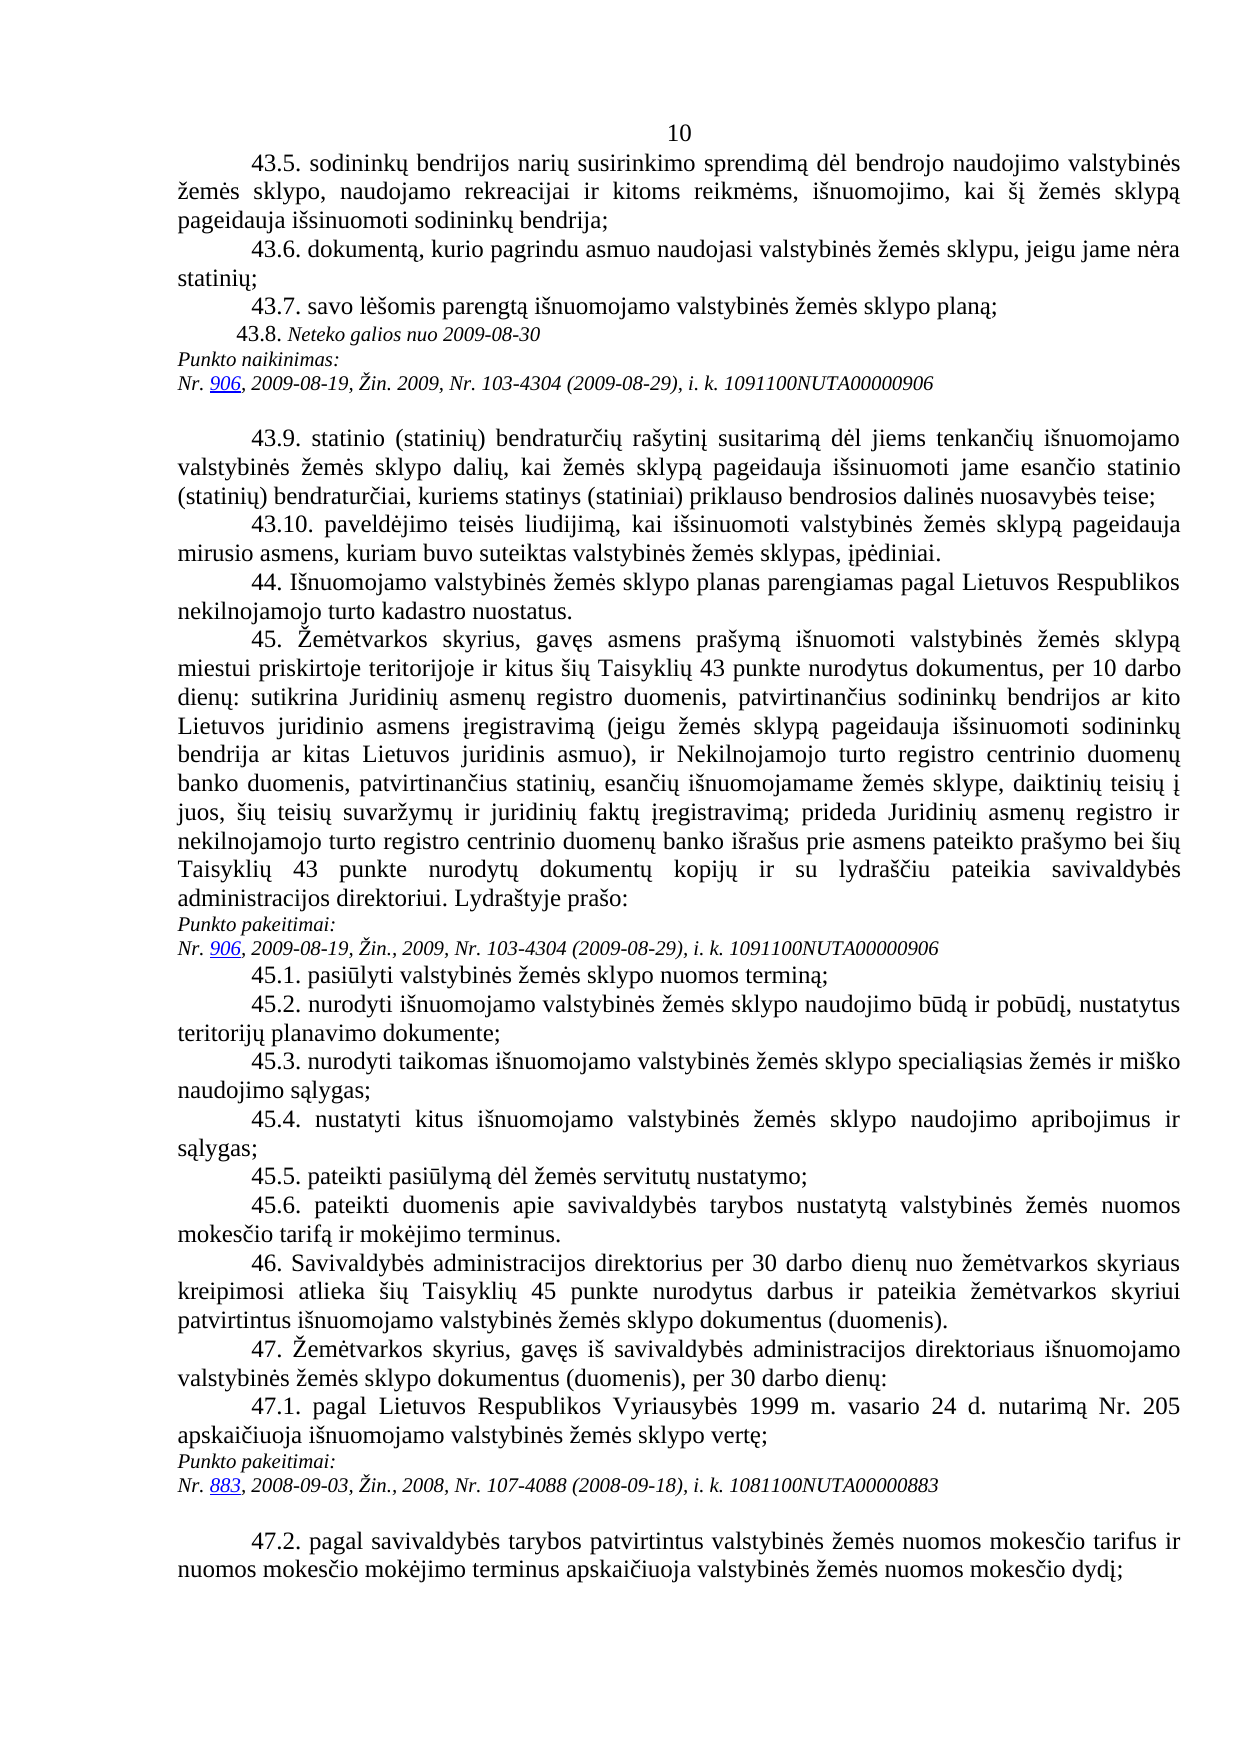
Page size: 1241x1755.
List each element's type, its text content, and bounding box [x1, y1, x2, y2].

text 43.8. Neteko galios nuo 2009-08-30 [177, 320, 1181, 346]
text 47. Žemėtvarkos skyrius, gavęs iš savivaldybės administracijos direktoriaus išnuomojamo valstybinės žemės sklypo dokumentus (duomenis), per 30 darbo dienų: [177, 1334, 1181, 1391]
text 45.4. nustatyti kitus išnuomojamo valstybinės žemės sklypo naudojimo apribojimus ir sąlygas; [177, 1104, 1181, 1161]
text 45. Žemėtvarkos skyrius, gavęs asmens prašymą išnuomoti valstybinės žemės sklypą miestui priskirtoje teritorijoje ir kitus šių Taisyklių 43 punkte nurodytus dokumentus, per 10 darbo dienų: sutikrina Juridinių asmenų registro duomenis, patvirtinančius sodininkų bendrijos ar kito Lietuvos juridinio asmens įregistravimą (jeigu žemės sklypą pageidauja išsinuomoti sodininkų bendrija ar kitas Lietuvos juridinis asmuo), ir Nekilnojamojo turto registro centrinio duomenų banko duomenis, patvirtinančius statinių, esančių išnuomojamame žemės sklype, daiktinių teisių į juos, šių teisių suvaržymų ir juridinių faktų įregistravimą; prideda Juridinių asmenų registro ir nekilnojamojo turto registro centrinio duomenų banko išrašus prie asmens pateikto prašymo bei šių Taisyklių 43 punkte nurodytų dokumentų kopijų ir su lydraščiu pateikia savivaldybės administracijos direktoriui. Lydraštyje prašo: [177, 624, 1181, 912]
text 45.5. pateikti pasiūlymą dėl žemės servitutų nustatymo; [177, 1161, 1181, 1190]
text 43.5. sodininkų bendrijos narių susirinkimo sprendimą dėl bendrojo naudojimo valstybinės žemės sklypo, naudojamo rekreacijai ir kitoms reikmėms, išnuomojimo, kai šį žemės sklypą pageidauja išsinuomoti sodininkų bendrija; [177, 148, 1181, 234]
text 45.2. nurodyti išnuomojamo valstybinės žemės sklypo naudojimo būdą ir pobūdį, nustatytus teritorijų planavimo dokumente; [177, 989, 1181, 1046]
text 46. Savivaldybės administracijos direktorius per 30 darbo dienų nuo žemėtvarkos skyriaus kreipimosi atlieka šių Taisyklių 45 punkte nurodytus darbus ir pateikia žemėtvarkos skyriui patvirtintus išnuomojamo valstybinės žemės sklypo dokumentus (duomenis). [177, 1248, 1181, 1334]
text 43.6. dokumentą, kurio pagrindu asmuo naudojasi valstybinės žemės sklypu, jeigu jame nėra statinių; [177, 234, 1181, 291]
text 47.1. pagal Lietuvos Respublikos Vyriausybės 1999 m. vasario 24 d. nutarimą Nr. 205 apskaičiuoja išnuomojamo valstybinės žemės sklypo vertę; [177, 1391, 1181, 1449]
text Nr. 906, 2009-08-19, Žin., 2009, Nr. 103-4304 (2009-08-29), i. k. 1091100NUTA00000906 [177, 936, 1181, 960]
text Nr. 883, 2008-09-03, Žin., 2008, Nr. 107-4088 (2008-09-18), i. k. 1081100NUTA00000883 [177, 1473, 1181, 1497]
text Punkto naikinimas: [177, 346, 1181, 371]
text 43.9. statinio (statinių) bendraturčių rašytinį susitarimą dėl jiems tenkančių išnuomojamo valstybinės žemės sklypo dalių, kai žemės sklypą pageidauja išsinuomoti jame esančio statinio (statinių) bendraturčiai, kuriems statinys (statiniai) priklauso bendrosios dalinės nuosavybės teise; [177, 423, 1181, 509]
text 45.3. nurodyti taikomas išnuomojamo valstybinės žemės sklypo specialiąsias žemės ir miško naudojimo sąlygas; [177, 1046, 1181, 1104]
text 43.10. paveldėjimo teisės liudijimą, kai išsinuomoti valstybinės žemės sklypą pageidauja mirusio asmens, kuriam buvo suteiktas valstybinės žemės sklypas, įpėdiniai. [177, 509, 1181, 567]
text 44. Išnuomojamo valstybinės žemės sklypo planas parengiamas pagal Lietuvos Respublikos nekilnojamojo turto kadastro nuostatus. [177, 567, 1181, 624]
text Punkto pakeitimai: [177, 912, 1181, 936]
text 47.2. pagal savivaldybės tarybos patvirtintus valstybinės žemės nuomos mokesčio tarifus ir nuomos mokesčio mokėjimo terminus apskaičiuoja valstybinės žemės nuomos mokesčio dydį; [177, 1526, 1181, 1583]
text 45.6. pateikti duomenis apie savivaldybės tarybos nustatytą valstybinės žemės nuomos mokesčio tarifą ir mokėjimo terminus. [177, 1190, 1181, 1248]
text Nr. 906, 2009-08-19, Žin. 2009, Nr. 103-4304 (2009-08-29), i. k. 1091100NUTA00000906 [177, 371, 1181, 394]
text 43.7. savo lėšomis parengtą išnuomojamo valstybinės žemės sklypo planą; [177, 291, 1181, 320]
text 45.1. pasiūlyti valstybinės žemės sklypo nuomos terminą; [177, 960, 1181, 989]
text Punkto pakeitimai: [177, 1449, 1181, 1473]
